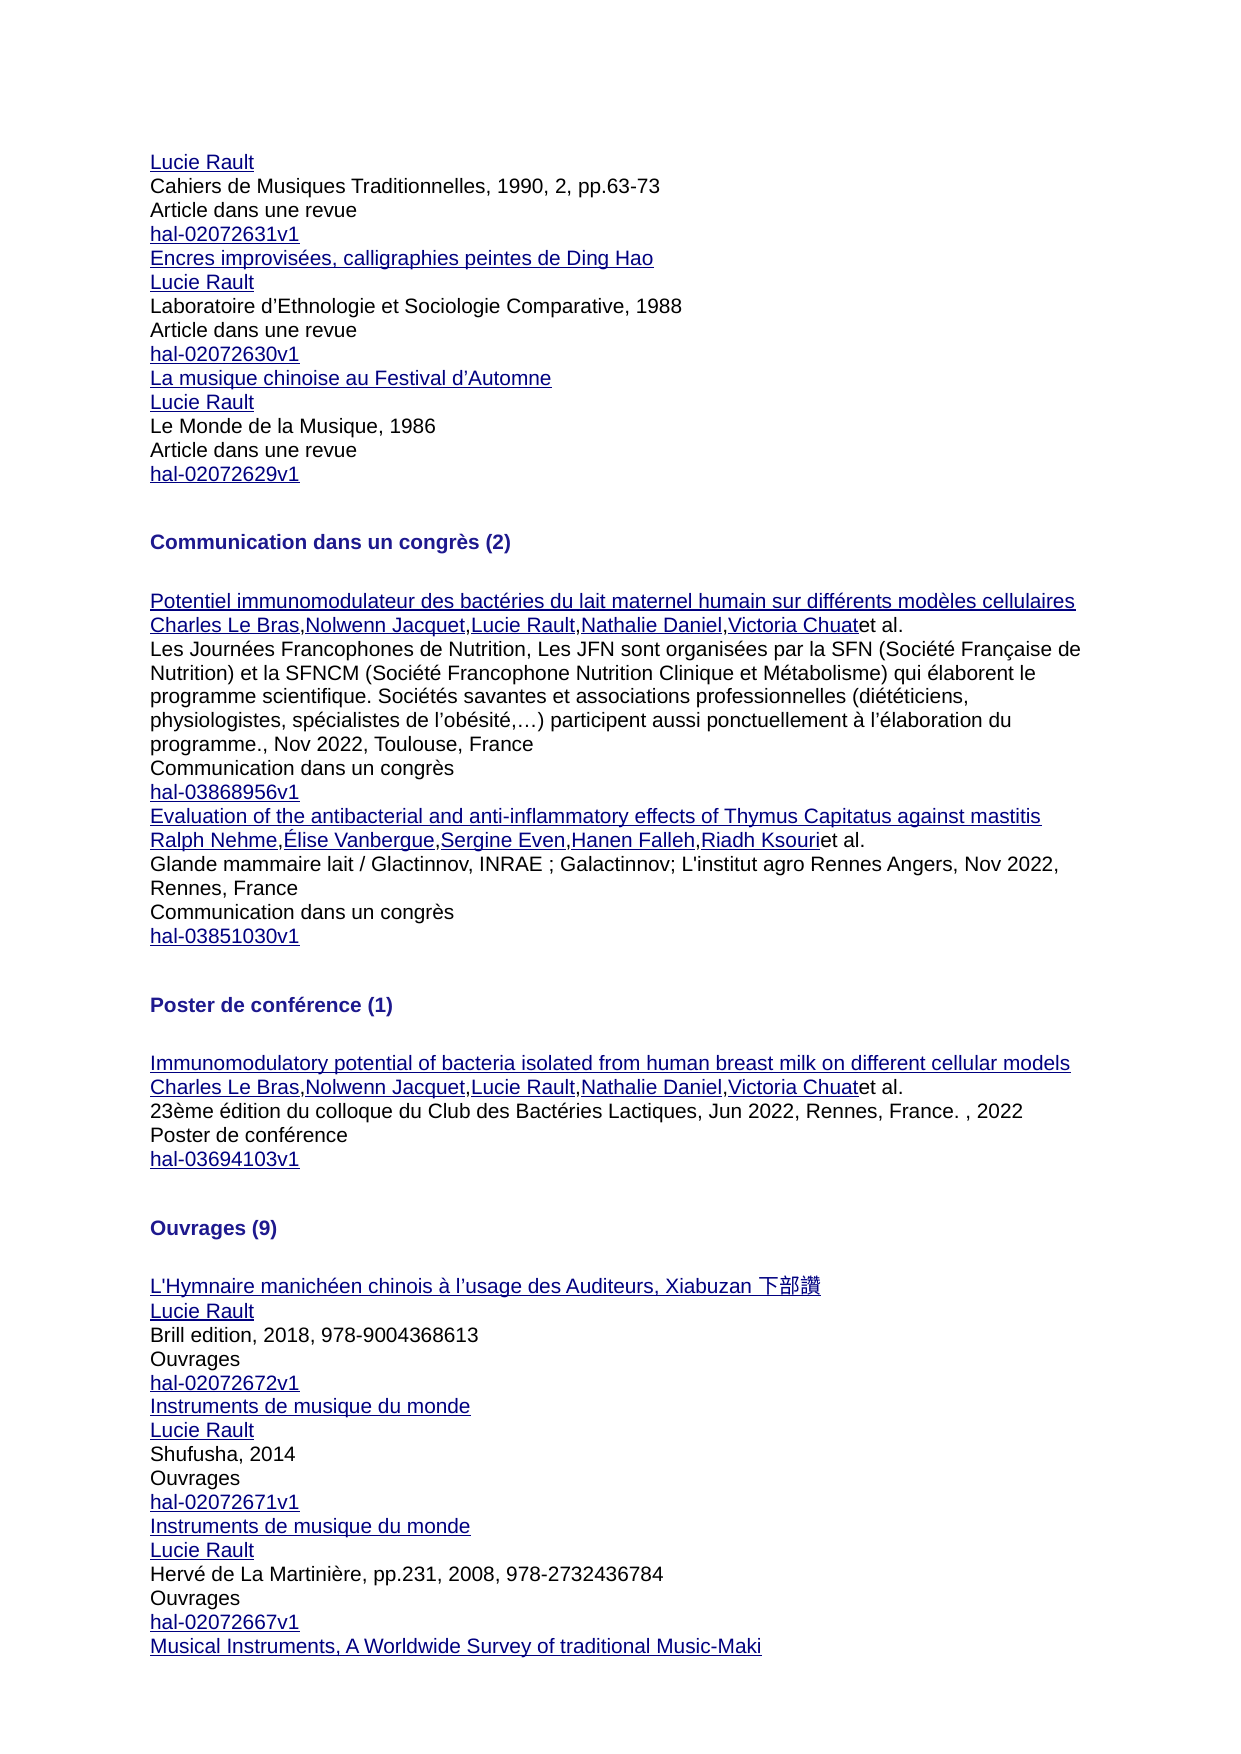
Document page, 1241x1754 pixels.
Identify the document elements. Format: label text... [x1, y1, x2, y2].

table_cell Musical Instruments, A Worldwide Survey of traditional Music-Maki [150, 1634, 1090, 1658]
table_cell Lucie Rault Cahiers de Musiques Traditionnelles, 1990, 2, pp.63-73 Article dans une revue hal-02072631v1 [150, 150, 1090, 246]
table_header Potentiel immunomodulateur des bactéries du lait maternel humain sur différents modèles cellulaires Charles Le Bras,Nolwenn Jacquet,Lucie Rault,Nathalie Daniel,Victoria Chuatet al. Les Journées Francophones de Nutrition, Les JFN sont organisées par la SFN (Société Française de Nutrition) et la SFNCM (Société Francophone Nutrition Clinique et Métabolisme) qui élaborent le programme scientifique. Sociétés savantes et associations professionnelles (diététiciens, physiologistes, spécialistes de l’obésité,…) participent aussi ponctuellement à l’élaboration du programme., Nov 2022, Toulouse, France Communication dans un congrès hal-03868956v1 [150, 589, 1090, 804]
table_cell La musique chinoise au Festival d’Automne Lucie Rault Le Monde de la Musique, 1986 Article dans une revue hal-02072629v1 [150, 366, 1090, 485]
table_header L'Hymnaire manichéen chinois à l’usage des Auditeurs, Xiabuzan 下部讚 Lucie Rault Brill edition, 2018, 978-9004368613 Ouvrages hal-02072672v1 [150, 1274, 1090, 1394]
subtitle Communication dans un congrès (2) [150, 530, 1090, 554]
table_cell Encres improvisées, calligraphies peintes de Ding Hao Lucie Rault Laboratoire d’Ethnologie et Sociologie Comparative, 1988 Article dans une revue hal-02072630v1 [150, 246, 1090, 366]
subtitle Ouvrages (9) [150, 1216, 1090, 1239]
subtitle Poster de conférence (1) [150, 993, 1090, 1017]
table_cell Instruments de musique du monde Lucie Rault Shufusha, 2014 Ouvrages hal-02072671v1 [150, 1394, 1090, 1514]
table_cell Instruments de musique du monde Lucie Rault Hervé de La Martinière, pp.231, 2008, 978-2732436784 Ouvrages hal-02072667v1 [150, 1514, 1090, 1634]
table_cell Evaluation of the antibacterial and anti-inflammatory effects of Thymus Capitatus against mastitis Ralph Nehme,Élise Vanbergue,Sergine Even,Hanen Falleh,Riadh Ksouriet al. Glande mammaire lait / Glactinnov, INRAE ; Galactinnov; L'institut agro Rennes Angers, Nov 2022, Rennes, France Communication dans un congrès hal-03851030v1 [150, 804, 1090, 948]
table_header Immunomodulatory potential of bacteria isolated from human breast milk on different cellular models Charles Le Bras,Nolwenn Jacquet,Lucie Rault,Nathalie Daniel,Victoria Chuatet al. 23ème édition du colloque du Club des Bactéries Lactiques, Jun 2022, Rennes, France. , 2022 Poster de conférence hal-03694103v1 [150, 1051, 1090, 1171]
